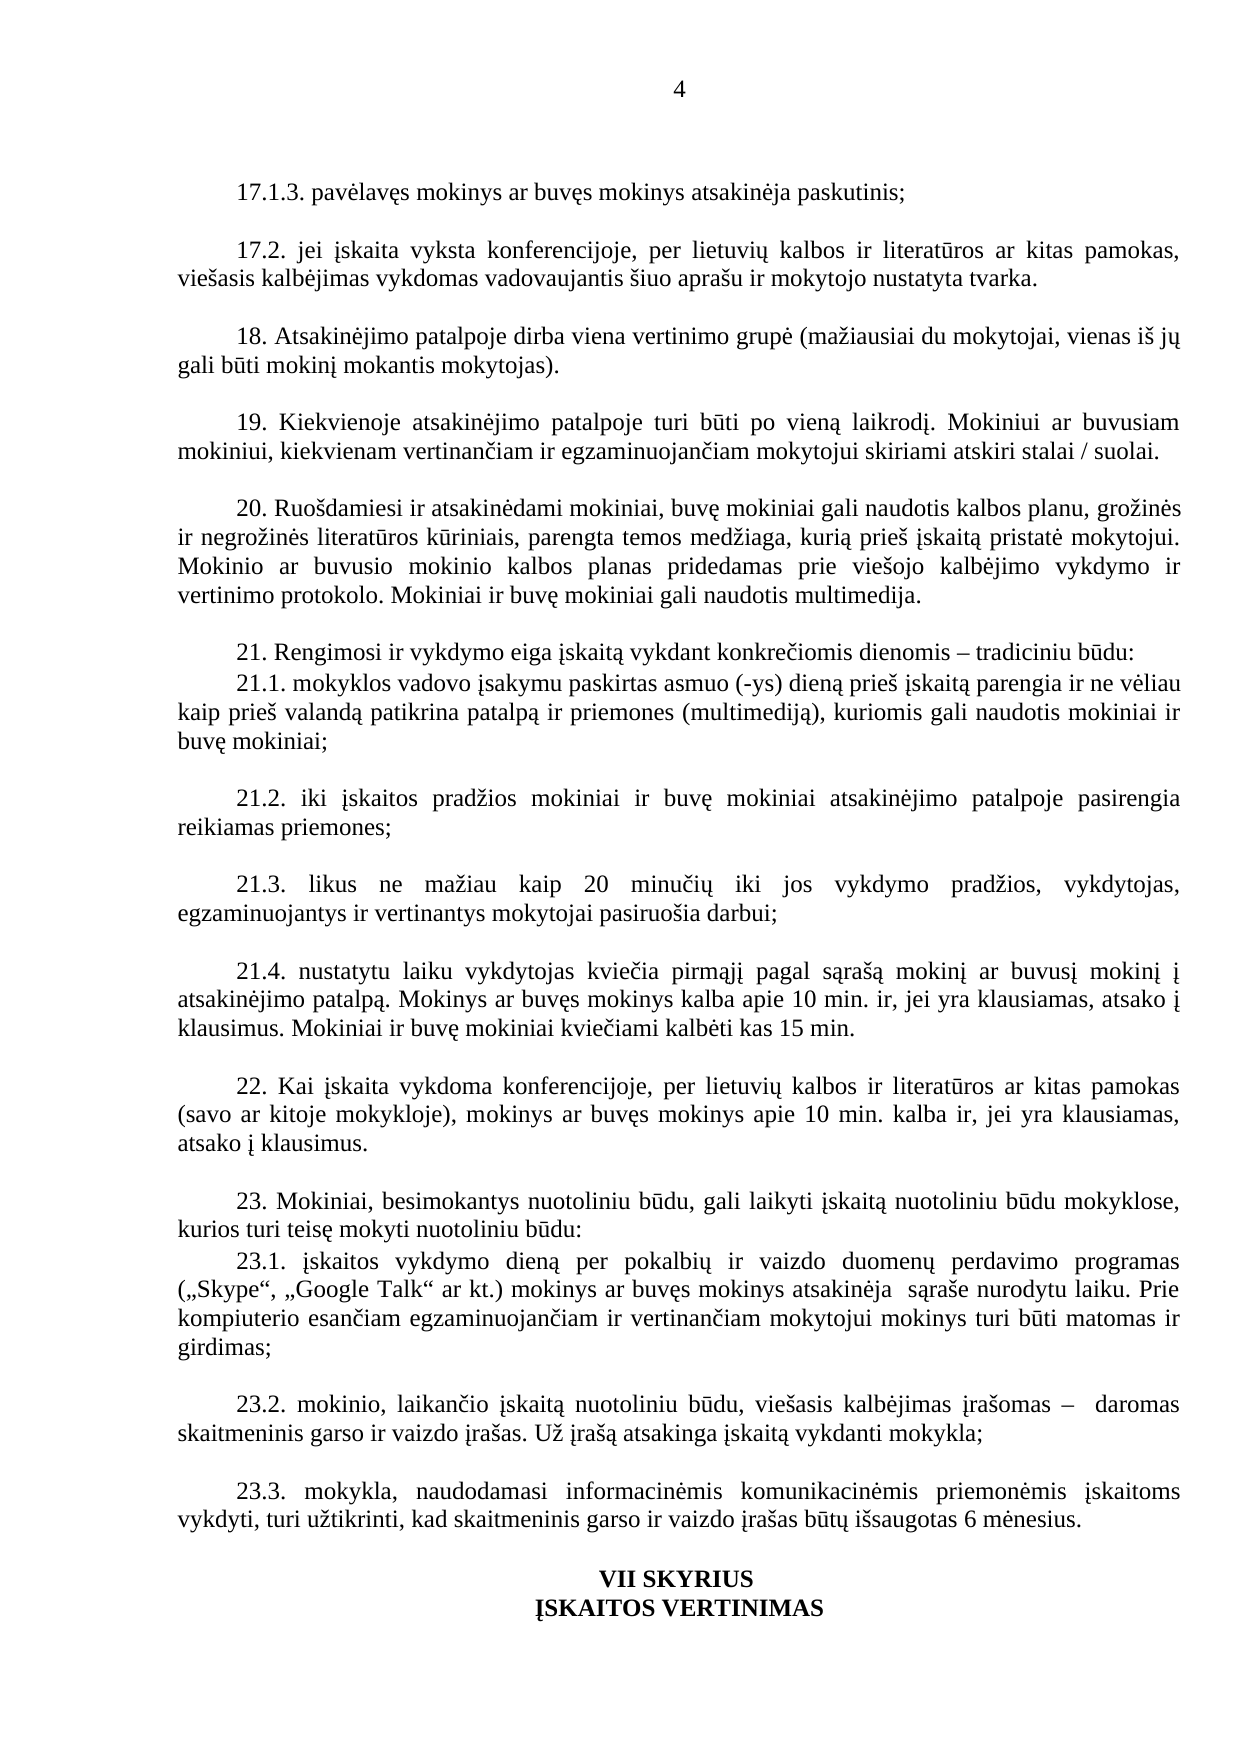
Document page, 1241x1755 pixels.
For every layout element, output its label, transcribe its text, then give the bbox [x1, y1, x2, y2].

text 23.2. mokinio, laikančio įskaitą nuotoliniu būdu, viešasis kalbėjimas įrašomas – daromas skaitmeninis garso ir vaizdo įrašas. Už įrašą atsakinga įskaitą vykdanti mokykla; [177, 1389, 1181, 1447]
text 23.1. įskaitos vykdymo dieną per pokalbių ir vaizdo duomenų perdavimo programas („Skype“, „Google Talk“ ar kt.) mokinys ar buvęs mokinys atsakinėja sąraše nurodytu laiku. Prie kompiuterio esančiam egzaminuojančiam ir vertinančiam mokytojui mokinys turi būti matomas ir girdimas; [177, 1246, 1181, 1361]
text 17.2. jei įskaita vyksta konferencijoje, per lietuvių kalbos ir literatūros ar kitas pamokas, viešasis kalbėjimas vykdomas vadovaujantis šiuo aprašu ir mokytojo nustatyta tvarka. [177, 235, 1181, 292]
text 21. Rengimosi ir vykdymo eiga įskaitą vykdant konkrečiomis dienomis – tradiciniu būdu: [177, 637, 1181, 666]
text 17.1.3. pavėlavęs mokinys ar buvęs mokinys atsakinėja paskutinis; [177, 177, 1181, 206]
text 18. Atsakinėjimo patalpoje dirba viena vertinimo grupė (mažiausiai du mokytojai, vienas iš jų gali būti mokinį mokantis mokytojas). [177, 321, 1181, 378]
text 19. Kiekvienoje atsakinėjimo patalpoje turi būti po vieną laikrodį. Mokiniui ar buvusiam mokiniui, kiekvienam vertinančiam ir egzaminuojančiam mokytojui skiriami atskiri stalai / suolai. [177, 407, 1181, 465]
text 20. Ruošdamiesi ir atsakinėdami mokiniai, buvę mokiniai gali naudotis kalbos planu, grožinės ir negrožinės literatūros kūriniais, parengta temos medžiaga, kurią prieš įskaitą pristatė mokytojui. Mokinio ar buvusio mokinio kalbos planas pridedamas prie viešojo kalbėjimo vykdymo ir vertinimo protokolo. Mokiniai ir buvę mokiniai gali naudotis multimedija. [177, 493, 1181, 608]
text 21.3. likus ne mažiau kaip 20 minučių iki jos vykdymo pradžios, vykdytojas, egzaminuojantys ir vertinantys mokytojai pasiruošia darbui; [177, 869, 1181, 927]
text ĮSKAITOS VERTINIMAS [177, 1593, 1181, 1622]
text 23.3. mokykla, naudodamasi informacinėmis komunikacinėmis priemonėmis įskaitoms vykdyti, turi užtikrinti, kad skaitmeninis garso ir vaizdo įrašas būtų išsaugotas 6 mėnesius. [177, 1476, 1181, 1533]
text 22. Kai įskaita vykdoma konferencijoje, per lietuvių kalbos ir literatūros ar kitas pamokas (savo ar kitoje mokykloje), mokinys ar buvęs mokinys apie 10 min. kalba ir, jei yra klausiamas, atsako į klausimus. [177, 1071, 1181, 1157]
text 23. Mokiniai, besimokantys nuotoliniu būdu, gali laikyti įskaitą nuotoliniu būdu mokyklose, kurios turi teisę mokyti nuotoliniu būdu: [177, 1186, 1181, 1243]
text 21.4. nustatytu laiku vykdytojas kviečia pirmąjį pagal sąrašą mokinį ar buvusį mokinį į atsakinėjimo patalpą. Mokinys ar buvęs mokinys kalba apie 10 min. ir, jei yra klausiamas, atsako į klausimus. Mokiniai ir buvę mokiniai kviečiami kalbėti kas 15 min. [177, 956, 1181, 1042]
text VII SKYRIUS [177, 1564, 1181, 1593]
text 21.1. mokyklos vadovo įsakymu paskirtas asmuo (-ys) dieną prieš įskaitą parengia ir ne vėliau kaip prieš valandą patikrina patalpą ir priemones (multimediją), kuriomis gali naudotis mokiniai ir buvę mokiniai; [177, 668, 1181, 754]
text 21.2. iki įskaitos pradžios mokiniai ir buvę mokiniai atsakinėjimo patalpoje pasirengia reikiamas priemones; [177, 783, 1181, 841]
